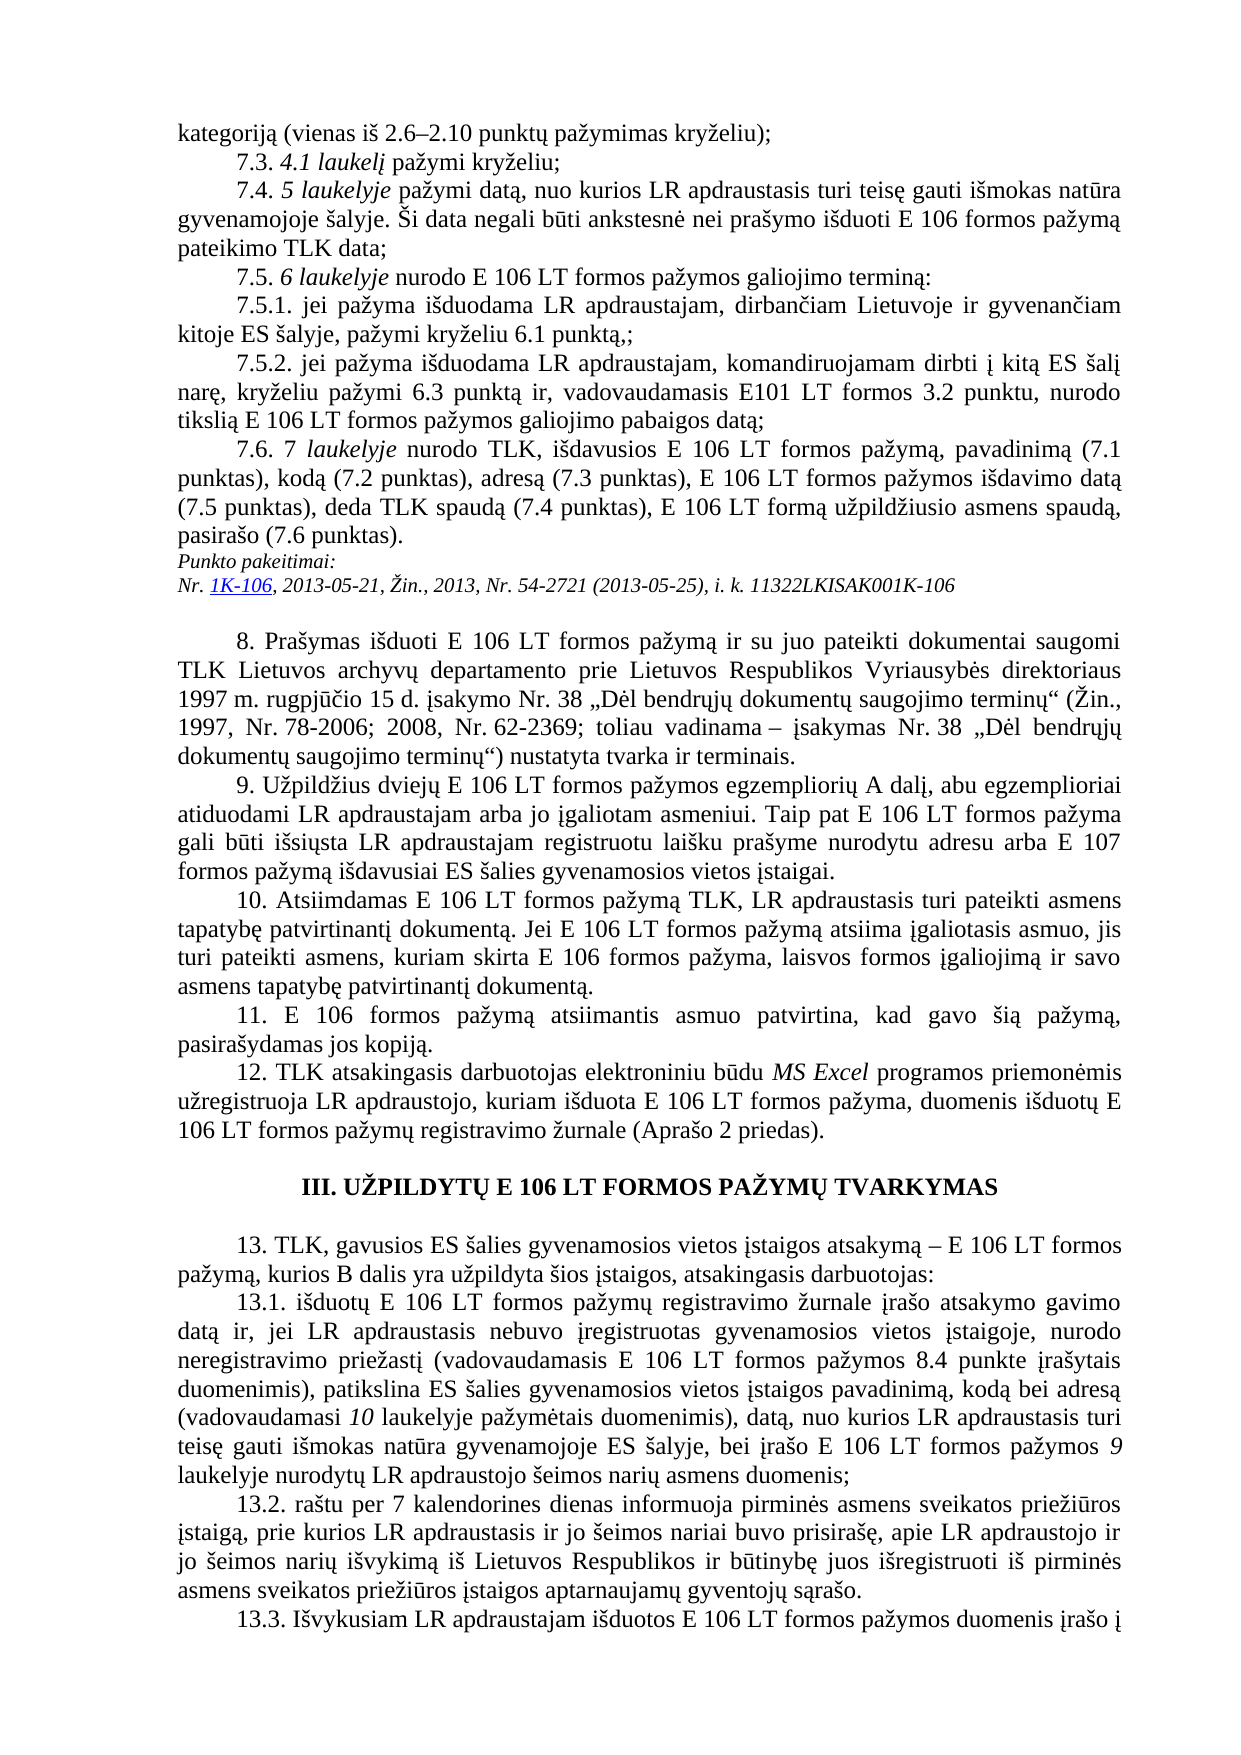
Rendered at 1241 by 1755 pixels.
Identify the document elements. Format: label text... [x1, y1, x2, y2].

text Nr. 1K-106, 2013-05-21, Žin., 2013, Nr. 54-2721 (2013-05-25), i. k. 11322LKISAK001K-106 [177, 573, 1122, 597]
text Punkto pakeitimai: [177, 549, 1122, 573]
text 10. Atsiimdamas E 106 LT formos pažymą TLK, LR apdraustasis turi pateikti asmens tapatybę patvirtinantį dokumentą. Jei E 106 LT formos pažymą atsiima įgaliotasis asmuo, jis turi pateikti asmens, kuriam skirta E 106 formos pažyma, laisvos formos įgaliojimą ir savo asmens tapatybę patvirtinantį dokumentą. [177, 885, 1122, 1000]
text 11. E 106 formos pažymą atsiimantis asmuo patvirtina, kad gavo šią pažymą, pasirašydamas jos kopiją. [177, 1000, 1122, 1057]
text 8. Prašymas išduoti E 106 LT formos pažymą ir su juo pateikti dokumentai saugomi TLK Lietuvos archyvų departamento prie Lietuvos Respublikos Vyriausybės direktoriaus 1997 m. rugpjūčio 15 d. įsakymo Nr. 38 „Dėl bendrųjų dokumentų saugojimo terminų“ (Žin., 1997, Nr. 78-2006; 2008, Nr. 62-2369; toliau vadinama – įsakymas Nr. 38 „Dėl bendrųjų dokumentų saugojimo terminų“) nustatyta tvarka ir terminais. [177, 626, 1122, 770]
text 7.6. 7 laukelyje nurodo TLK, išdavusios E 106 LT formos pažymą, pavadinimą (7.1 punktas), kodą (7.2 punktas), adresą (7.3 punktas), E 106 LT formos pažymos išdavimo datą (7.5 punktas), deda TLK spaudą (7.4 punktas), E 106 LT formą užpildžiusio asmens spaudą, pasirašo (7.6 punktas). [177, 434, 1122, 549]
text kategoriją (vienas iš 2.6–2.10 punktų pažymimas kryželiu); [177, 118, 1122, 147]
text III. UŽPILDYTŲ E 106 LT formos pažymŲ tVARKYMAS [177, 1172, 1122, 1201]
text 7.5.1. jei pažyma išduodama LR apdraustajam, dirbančiam Lietuvoje ir gyvenančiam kitoje ES šalyje, pažymi kryželiu 6.1 punktą,; [177, 291, 1122, 348]
text 7.3. 4.1 laukelį pažymi kryželiu; [177, 147, 1122, 176]
text 9. Užpildžius dviejų E 106 LT formos pažymos egzempliorių A dalį, abu egzemplioriai atiduodami LR apdraustajam arba jo įgaliotam asmeniui. Taip pat E 106 LT formos pažyma gali būti išsiųsta LR apdraustajam registruotu laišku prašyme nurodytu adresu arba E 107 formos pažymą išdavusiai ES šalies gyvenamosios vietos įstaigai. [177, 770, 1122, 885]
text 13.1. išduotų E 106 LT formos pažymų registravimo žurnale įrašo atsakymo gavimo datą ir, jei LR apdraustasis nebuvo įregistruotas gyvenamosios vietos įstaigoje, nurodo neregistravimo priežastį (vadovaudamasis E 106 LT formos pažymos 8.4 punkte įrašytais duomenimis), patikslina ES šalies gyvenamosios vietos įstaigos pavadinimą, kodą bei adresą (vadovaudamasi 10 laukelyje pažymėtais duomenimis), datą, nuo kurios LR apdraustasis turi teisę gauti išmokas natūra gyvenamojoje ES šalyje, bei įrašo E 106 LT formos pažymos 9 laukelyje nurodytų LR apdraustojo šeimos narių asmens duomenis; [177, 1287, 1122, 1489]
text 7.5.2. jei pažyma išduodama LR apdraustajam, komandiruojamam dirbti į kitą ES šalį narę, kryželiu pažymi 6.3 punktą ir, vadovaudamasis E101 LT formos 3.2 punktu, nurodo tikslią E 106 LT formos pažymos galiojimo pabaigos datą; [177, 348, 1122, 434]
text 7.4. 5 laukelyje pažymi datą, nuo kurios LR apdraustasis turi teisę gauti išmokas natūra gyvenamojoje šalyje. Ši data negali būti ankstesnė nei prašymo išduoti E 106 formos pažymą pateikimo TLK data; [177, 176, 1122, 262]
text 13.2. raštu per 7 kalendorines dienas informuoja pirminės asmens sveikatos priežiūros įstaigą, prie kurios LR apdraustasis ir jo šeimos nariai buvo prisirašę, apie LR apdraustojo ir jo šeimos narių išvykimą iš Lietuvos Respublikos ir būtinybę juos išregistruoti iš pirminės asmens sveikatos priežiūros įstaigos aptarnaujamų gyventojų sąrašo. [177, 1489, 1122, 1604]
text 13. TLK, gavusios ES šalies gyvenamosios vietos įstaigos atsakymą – E 106 LT formos pažymą, kurios B dalis yra užpildyta šios įstaigos, atsakingasis darbuotojas: [177, 1230, 1122, 1287]
text 7.5. 6 laukelyje nurodo E 106 LT formos pažymos galiojimo terminą: [177, 262, 1122, 291]
text 12. TLK atsakingasis darbuotojas elektroniniu būdu MS Excel programos priemonėmis užregistruoja LR apdraustojo, kuriam išduota E 106 LT formos pažyma, duomenis išduotų E 106 LT formos pažymų registravimo žurnale (Aprašo 2 priedas). [177, 1057, 1122, 1144]
text 13.3. Išvykusiam LR apdraustajam išduotos E 106 LT formos pažymos duomenis įrašo į [177, 1604, 1122, 1632]
